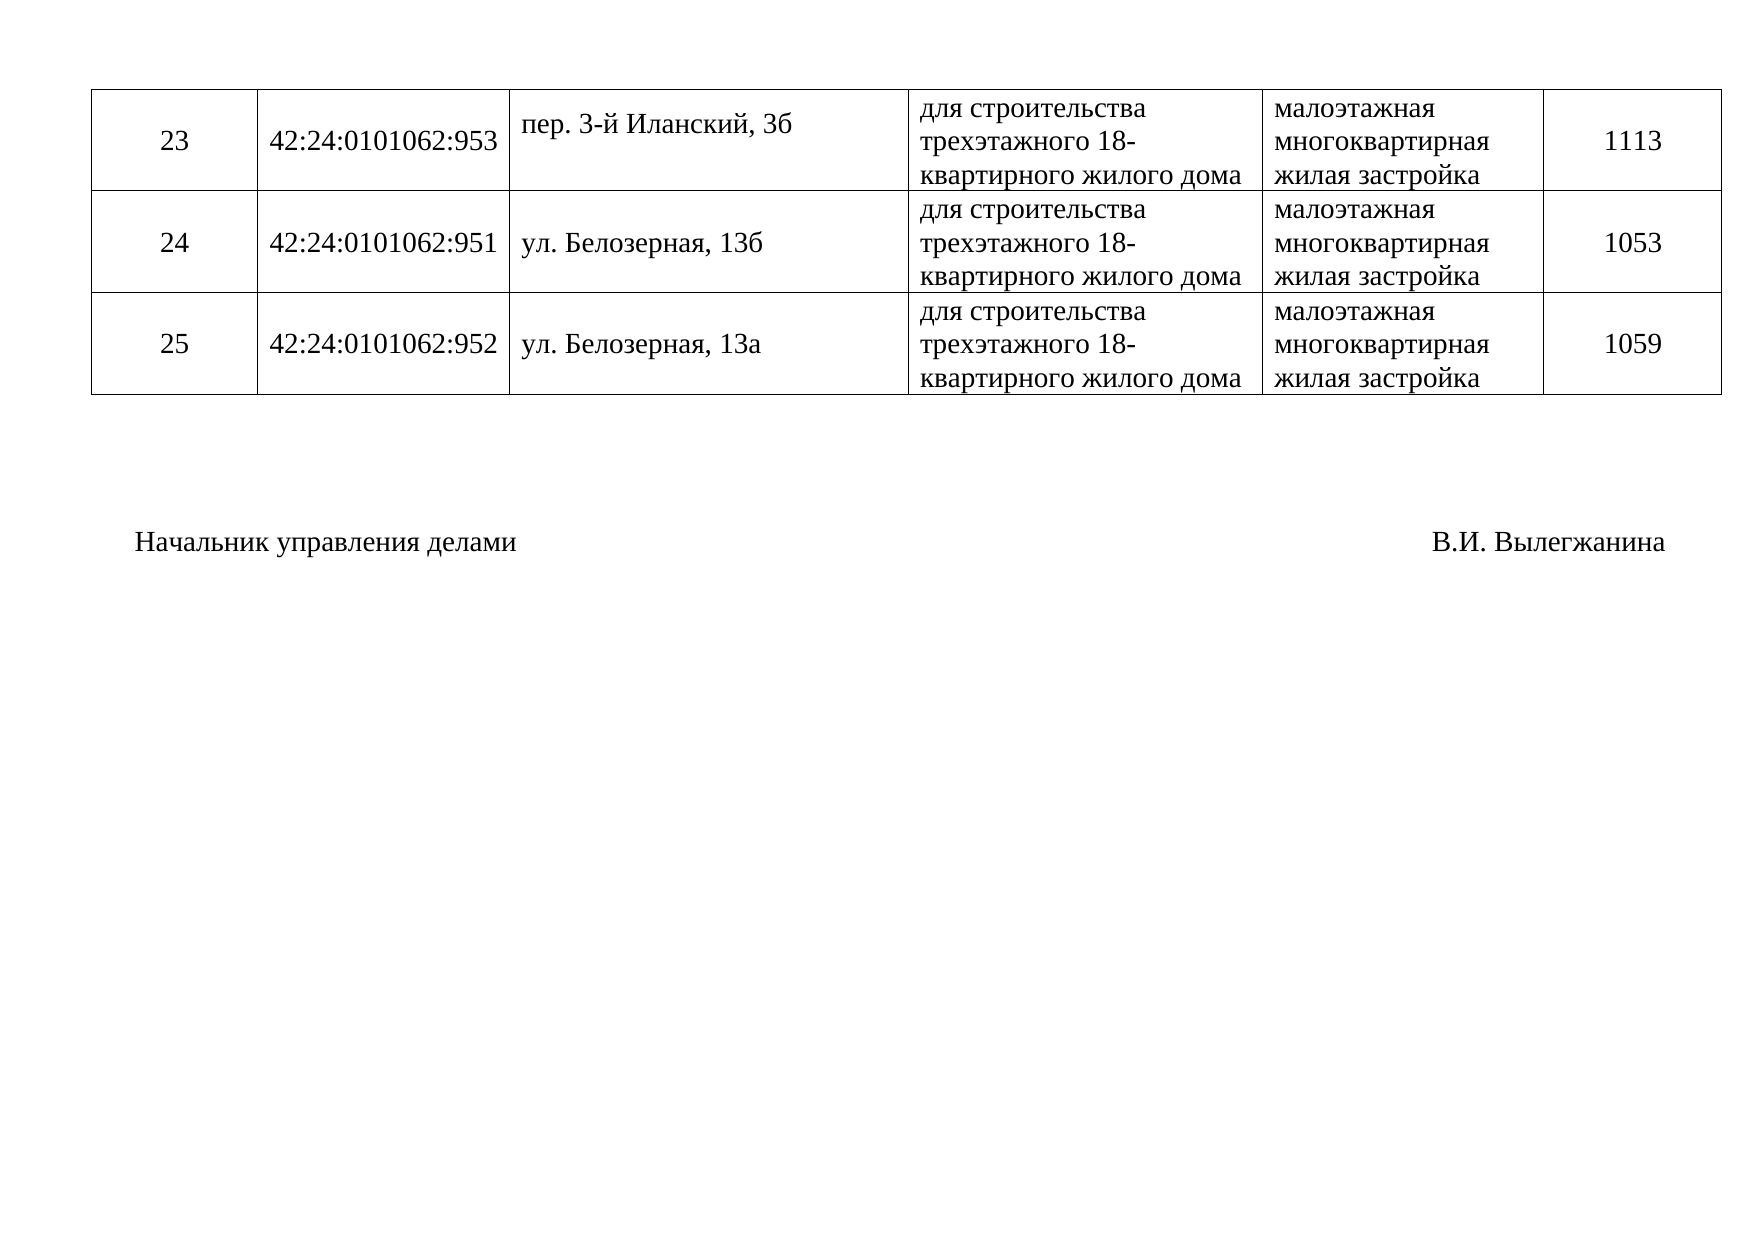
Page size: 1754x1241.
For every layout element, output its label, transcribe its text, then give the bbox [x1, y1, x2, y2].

table_cell 42:24:0101062:951 [258, 191, 509, 292]
text Начальник управления делами В.И. Вылегжанина [130, 524, 1665, 558]
table_cell малоэтажная многоквартирная жилая застройка [1263, 293, 1543, 394]
table_cell для строительства трехэтажного 18-квартирного жилого дома [909, 90, 1262, 190]
table_cell 42:24:0101062:953 [258, 90, 509, 190]
table_cell для строительства трехэтажного 18-квартирного жилого дома [909, 191, 1262, 292]
table_cell 42:24:0101062:952 [258, 293, 509, 394]
table_cell ул. Белозерная, 13б [510, 191, 908, 292]
table_cell для строительства трехэтажного 18-квартирного жилого дома [909, 293, 1262, 394]
table_cell пер. 3-й Иланский, 3б [510, 90, 908, 190]
table_cell 1053 [1544, 191, 1721, 292]
table_cell малоэтажная многоквартирная жилая застройка [1263, 90, 1543, 190]
table_cell 24 [92, 191, 257, 292]
table_cell ул. Белозерная, 13а [510, 293, 908, 394]
table_cell 1059 [1544, 293, 1721, 394]
table_cell 23 [92, 90, 257, 190]
table_cell малоэтажная многоквартирная жилая застройка [1263, 191, 1543, 292]
table_cell 1113 [1544, 90, 1721, 190]
table_cell 25 [92, 293, 257, 394]
